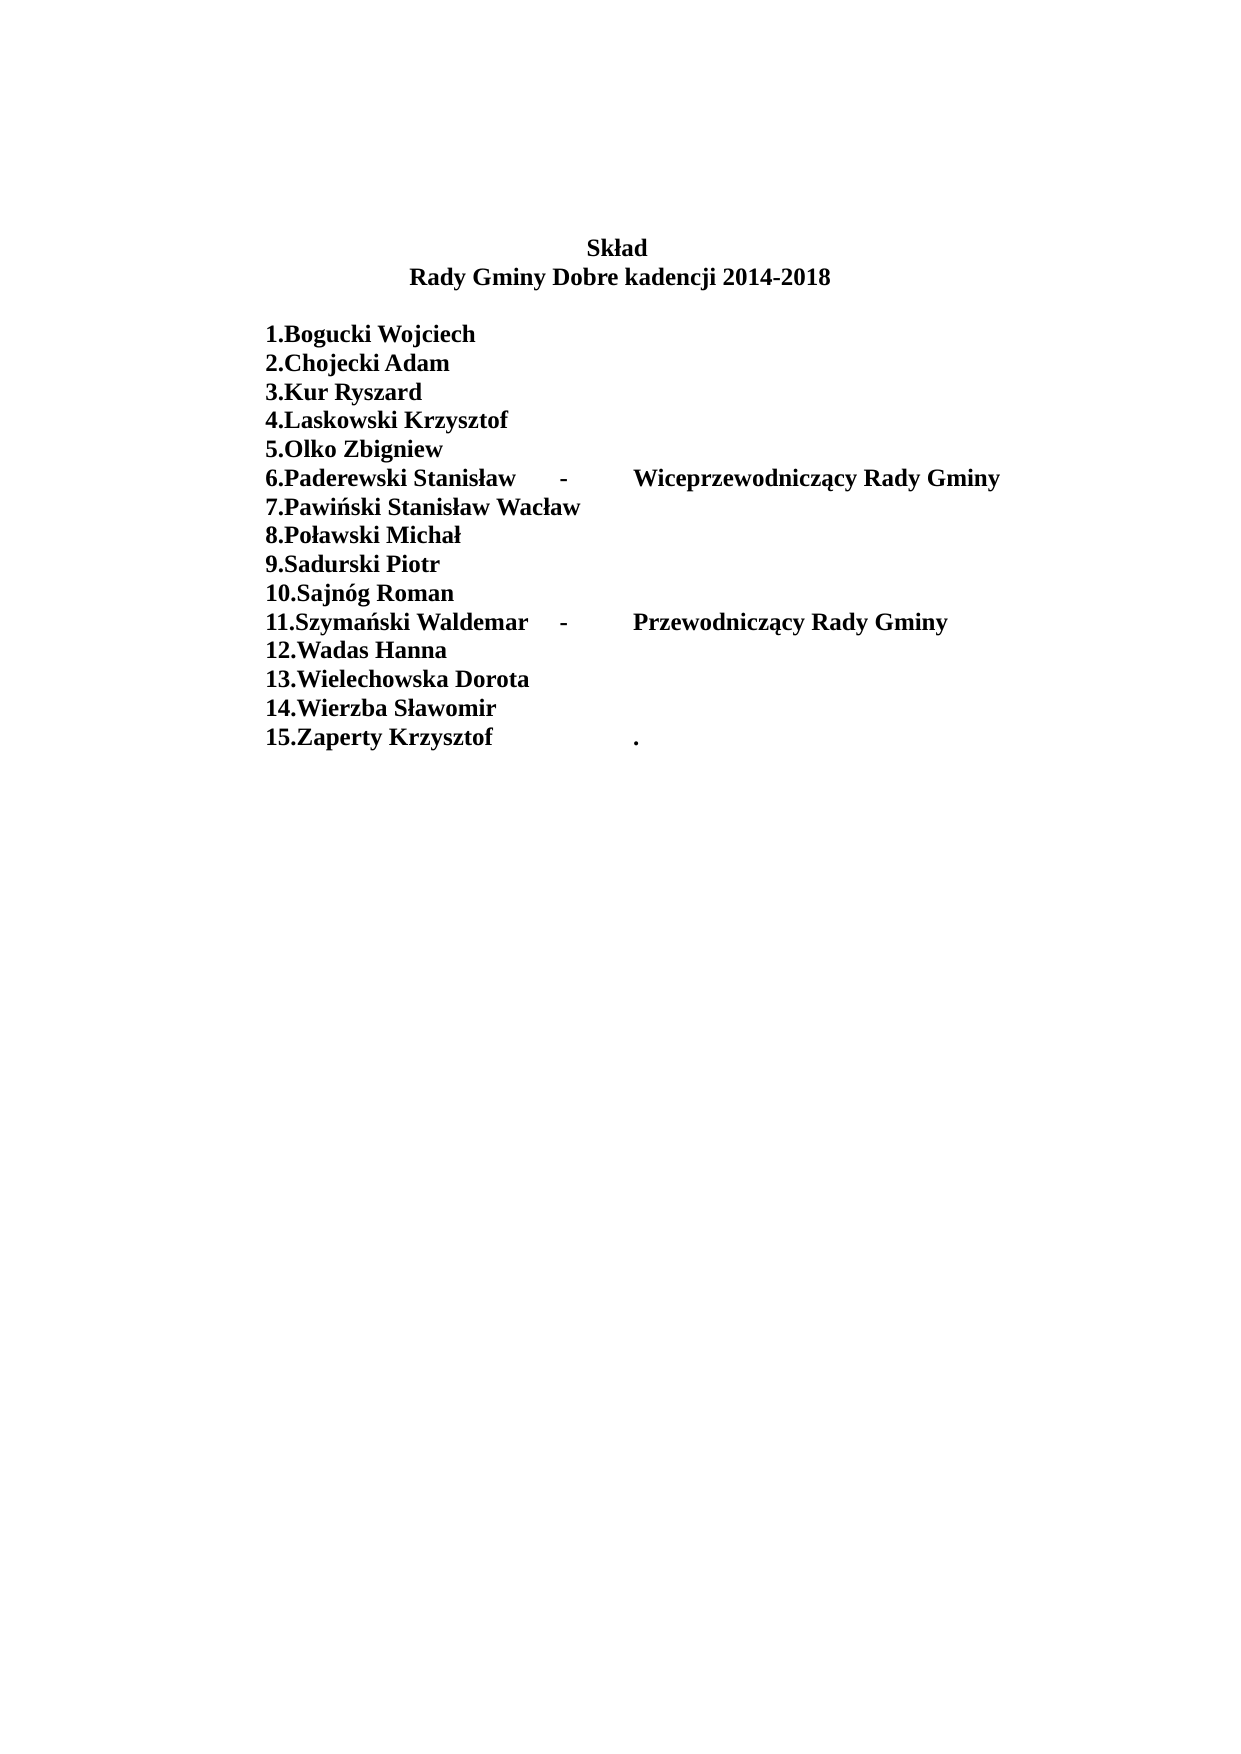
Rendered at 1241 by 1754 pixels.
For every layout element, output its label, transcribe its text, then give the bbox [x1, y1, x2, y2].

text 3.Kur Ryszard [118, 377, 1122, 406]
text 11.Szymański Waldemar - Przewodniczący Rady Gminy [118, 607, 1122, 636]
text 15.Zaperty Krzysztof . [118, 722, 1122, 751]
text 9.Sadurski Piotr [118, 549, 1122, 578]
text 8.Poławski Michał [118, 521, 1122, 549]
text 13.Wielechowska Dorota [118, 664, 1122, 693]
text 4.Laskowski Krzysztof [118, 406, 1122, 434]
text 12.Wadas Hanna [118, 636, 1122, 664]
text Skład [118, 233, 1122, 262]
text 14.Wierzba Sławomir [118, 693, 1122, 722]
text 7.Pawiński Stanisław Wacław [118, 492, 1122, 521]
text 6.Paderewski Stanisław - Wiceprzewodniczący Rady Gminy [118, 463, 1122, 492]
text 2.Chojecki Adam [118, 348, 1122, 377]
text 1.Bogucki Wojciech [118, 319, 1122, 348]
text 10.Sajnóg Roman [118, 578, 1122, 607]
text 5.Olko Zbigniew [118, 434, 1122, 463]
text Rady Gminy Dobre kadencji 2014-2018 [118, 262, 1122, 291]
